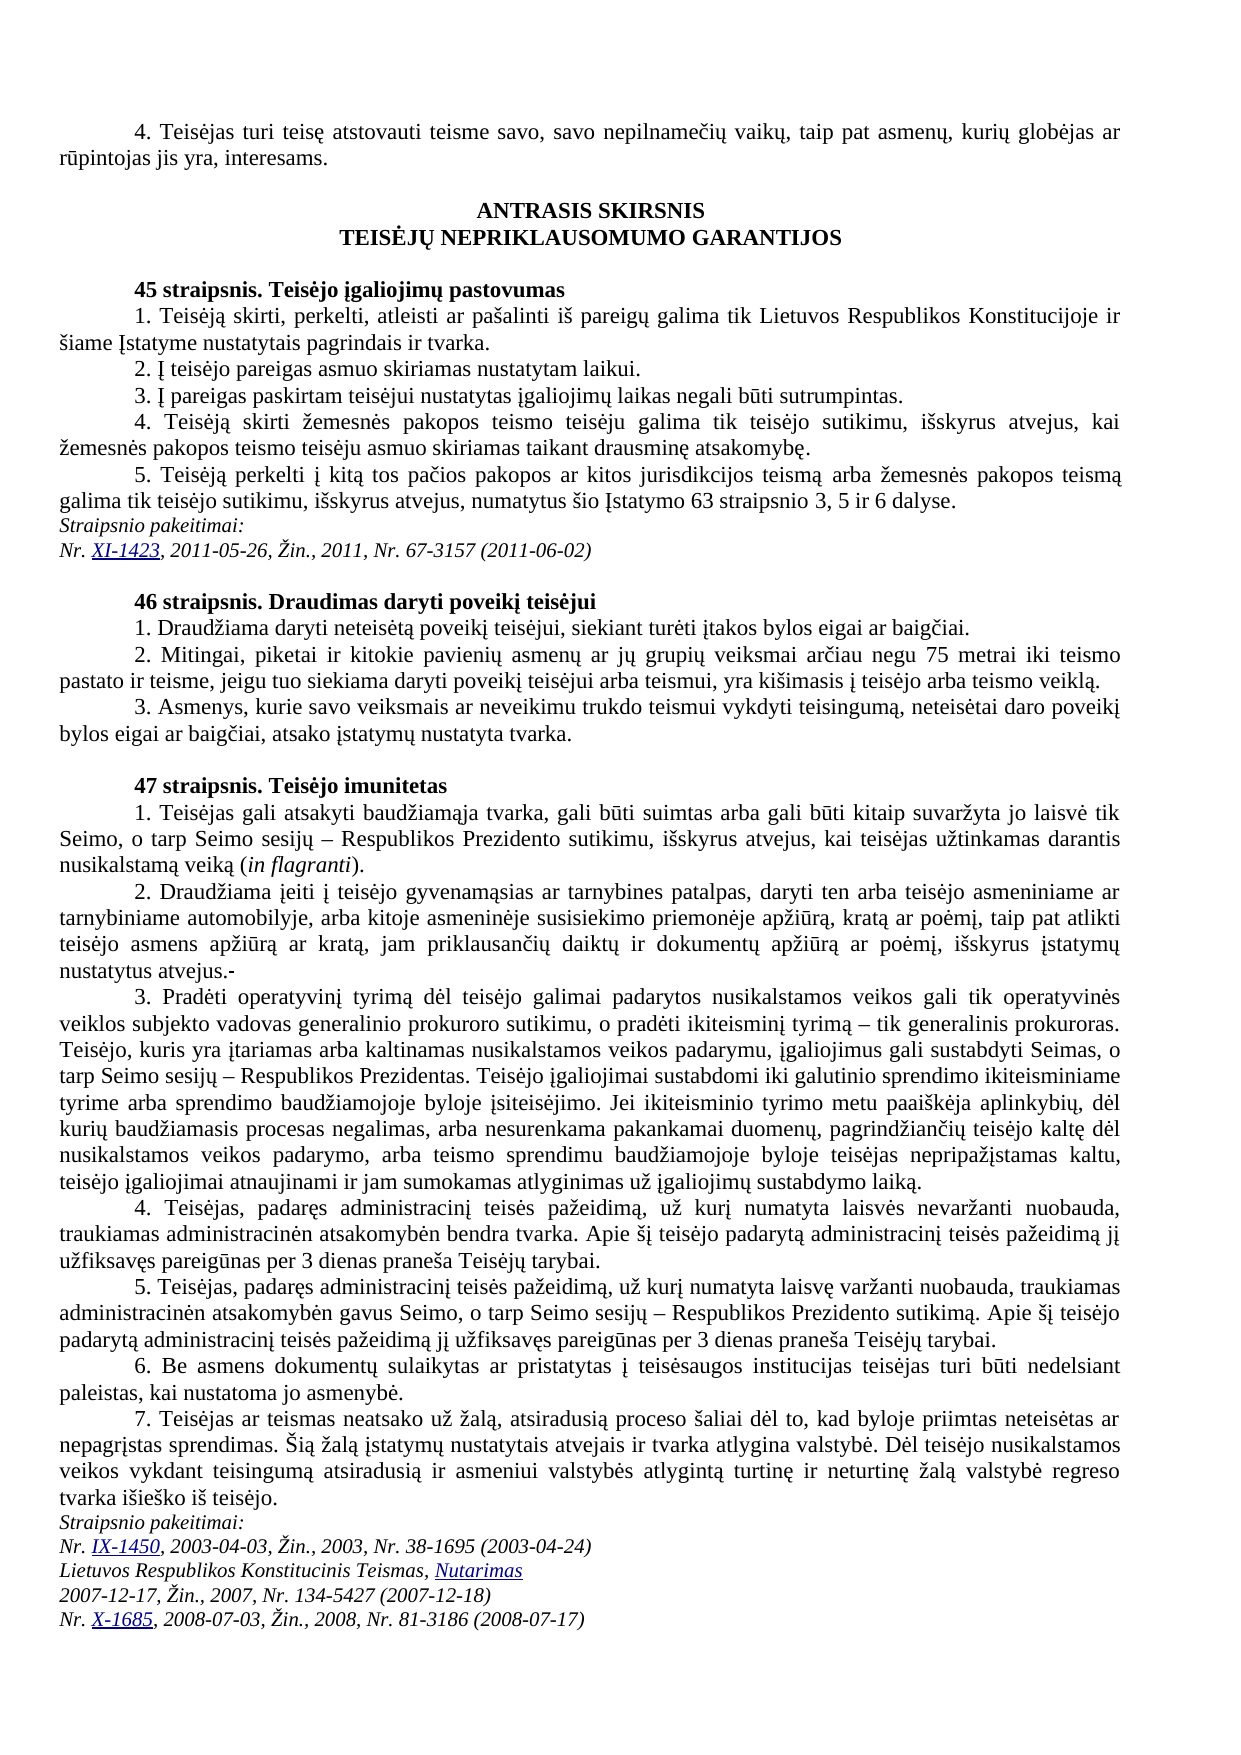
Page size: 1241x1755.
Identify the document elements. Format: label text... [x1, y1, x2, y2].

text Straipsnio pakeitimai: [59, 1510, 1122, 1534]
text 7. Teisėjas ar teismas neatsako už žalą, atsiradusią proceso šaliai dėl to, kad byloje priimtas neteisėtas ar nepagrįstas sprendimas. Šią žalą įstatymų nustatytais atvejais ir tvarka atlygina valstybė. Dėl teisėjo nusikalstamos veikos vykdant teisingumą atsiradusią ir asmeniui valstybės atlygintą turtinę ir neturtinę žalą valstybė regreso tvarka išieško iš teisėjo. [59, 1405, 1122, 1510]
text 1. Draudžiama daryti neteisėtą poveikį teisėjui, siekiant turėti įtakos bylos eigai ar baigčiai. [59, 614, 1122, 641]
text 47 straipsnis. Teisėjo imunitetas [59, 772, 1122, 799]
text 46 straipsnis. Draudimas daryti poveikį teisėjui [59, 588, 1122, 614]
text 1. Teisėją skirti, perkelti, atleisti ar pašalinti iš pareigų galima tik Lietuvos Respublikos Konstitucijoje ir šiame Įstatyme nustatytais pagrindais ir tvarka. [59, 303, 1122, 355]
text 1. Teisėjas gali atsakyti baudžiamąja tvarka, gali būti suimtas arba gali būti kitaip suvaržyta jo laisvė tik Seimo, o tarp Seimo sesijų – Respublikos Prezidento sutikimu, išskyrus atvejus, kai teisėjas užtinkamas darantis nusikalstamą veiką (in flagranti). [59, 799, 1122, 878]
text 45 straipsnis. Teisėjo įgaliojimų pastovumas [59, 276, 1122, 303]
text Nr. XI-1423, 2011-05-26, Žin., 2011, Nr. 67-3157 (2011-06-02) [59, 537, 1122, 562]
text Lietuvos Respublikos Konstitucinis Teismas, Nutarimas [59, 1558, 1122, 1582]
text ANTRASIS SKIRSNIS [59, 197, 1122, 223]
text 3. Asmenys, kurie savo veiksmais ar neveikimu trukdo teismui vykdyti teisingumą, neteisėtai daro poveikį bylos eigai ar baigčiai, atsako įstatymų nustatyta tvarka. [59, 693, 1122, 746]
text 2007-12-17, Žin., 2007, Nr. 134-5427 (2007-12-18) [59, 1582, 1122, 1607]
text Straipsnio pakeitimai: [59, 513, 1122, 537]
text 3. Į pareigas paskirtam teisėjui nustatytas įgaliojimų laikas negali būti sutrumpintas. [59, 382, 1122, 408]
text 2. Mitingai, piketai ir kitokie pavienių asmenų ar jų grupių veiksmai arčiau negu 75 metrai iki teismo pastato ir teisme, jeigu tuo siekiama daryti poveikį teisėjui arba teismui, yra kišimasis į teisėjo arba teismo veiklą. [59, 641, 1122, 693]
subtitle TEISĖJŲ NEPRIKLAUSOMUMO GARANTIJOS [59, 223, 1122, 250]
text 5. Teisėjas, padaręs administracinį teisės pažeidimą, už kurį numatyta laisvę varžanti nuobauda, traukiamas administracinėn atsakomybėn gavus Seimo, o tarp Seimo sesijų – Respublikos Prezidento sutikimą. Apie šį teisėjo padarytą administracinį teisės pažeidimą jį užfiksavęs pareigūnas per 3 dienas praneša Teisėjų tarybai. [59, 1273, 1122, 1352]
text 3. Pradėti operatyvinį tyrimą dėl teisėjo galimai padarytos nusikalstamos veikos gali tik operatyvinės veiklos subjekto vadovas generalinio prokuroro sutikimu, o pradėti ikiteisminį tyrimą – tik generalinis prokuroras. Teisėjo, kuris yra įtariamas arba kaltinamas nusikalstamos veikos padarymu, įgaliojimus gali sustabdyti Seimas, o tarp Seimo sesijų – Respublikos Prezidentas. Teisėjo įgaliojimai sustabdomi iki galutinio sprendimo ikiteisminiame tyrime arba sprendimo baudžiamojoje byloje įsiteisėjimo. Jei ikiteisminio tyrimo metu paaiškėja aplinkybių, dėl kurių baudžiamasis procesas negalimas, arba nesurenkama pakankamai duomenų, pagrindžiančių teisėjo kaltę dėl nusikalstamos veikos padarymo, arba teismo sprendimu baudžiamojoje byloje teisėjas nepripažįstamas kaltu, teisėjo įgaliojimai atnaujinami ir jam sumokamas atlyginimas už įgaliojimų sustabdymo laiką. [59, 983, 1122, 1194]
text 4. Teisėjas turi teisę atstovauti teisme savo, savo nepilnamečių vaikų, taip pat asmenų, kurių globėjas ar rūpintojas jis yra, interesams. [59, 118, 1122, 171]
text 4. Teisėją skirti žemesnės pakopos teismo teisėju galima tik teisėjo sutikimu, išskyrus atvejus, kai žemesnės pakopos teismo teisėju asmuo skiriamas taikant drausminę atsakomybę. [59, 408, 1122, 461]
text Nr. X-1685, 2008-07-03, Žin., 2008, Nr. 81-3186 (2008-07-17) [59, 1607, 1122, 1631]
text 6. Be asmens dokumentų sulaikytas ar pristatytas į teisėsaugos institucijas teisėjas turi būti nedelsiant paleistas, kai nustatoma jo asmenybė. [59, 1352, 1122, 1405]
text 2. Draudžiama įeiti į teisėjo gyvenamąsias ar tarnybines patalpas, daryti ten arba teisėjo asmeniniame ar tarnybiniame automobilyje, arba kitoje asmeninėje susisiekimo priemonėje apžiūrą, kratą ar poėmį, taip pat atlikti teisėjo asmens apžiūrą ar kratą, jam priklausančių daiktų ir dokumentų apžiūrą ar poėmį, išskyrus įstatymų nustatytus atvejus. [59, 878, 1122, 983]
text 2. Į teisėjo pareigas asmuo skiriamas nustatytam laikui. [59, 355, 1122, 382]
text 4. Teisėjas, padaręs administracinį teisės pažeidimą, už kurį numatyta laisvės nevaržanti nuobauda, traukiamas administracinėn atsakomybėn bendra tvarka. Apie šį teisėjo padarytą administracinį teisės pažeidimą jį užfiksavęs pareigūnas per 3 dienas praneša Teisėjų tarybai. [59, 1194, 1122, 1273]
text Nr. IX-1450, 2003-04-03, Žin., 2003, Nr. 38-1695 (2003-04-24) [59, 1534, 1122, 1558]
text 5. Teisėją perkelti į kitą tos pačios pakopos ar kitos jurisdikcijos teismą arba žemesnės pakopos teismą galima tik teisėjo sutikimu, išskyrus atvejus, numatytus šio Įstatymo 63 straipsnio 3, 5 ir 6 dalyse. [59, 461, 1122, 513]
